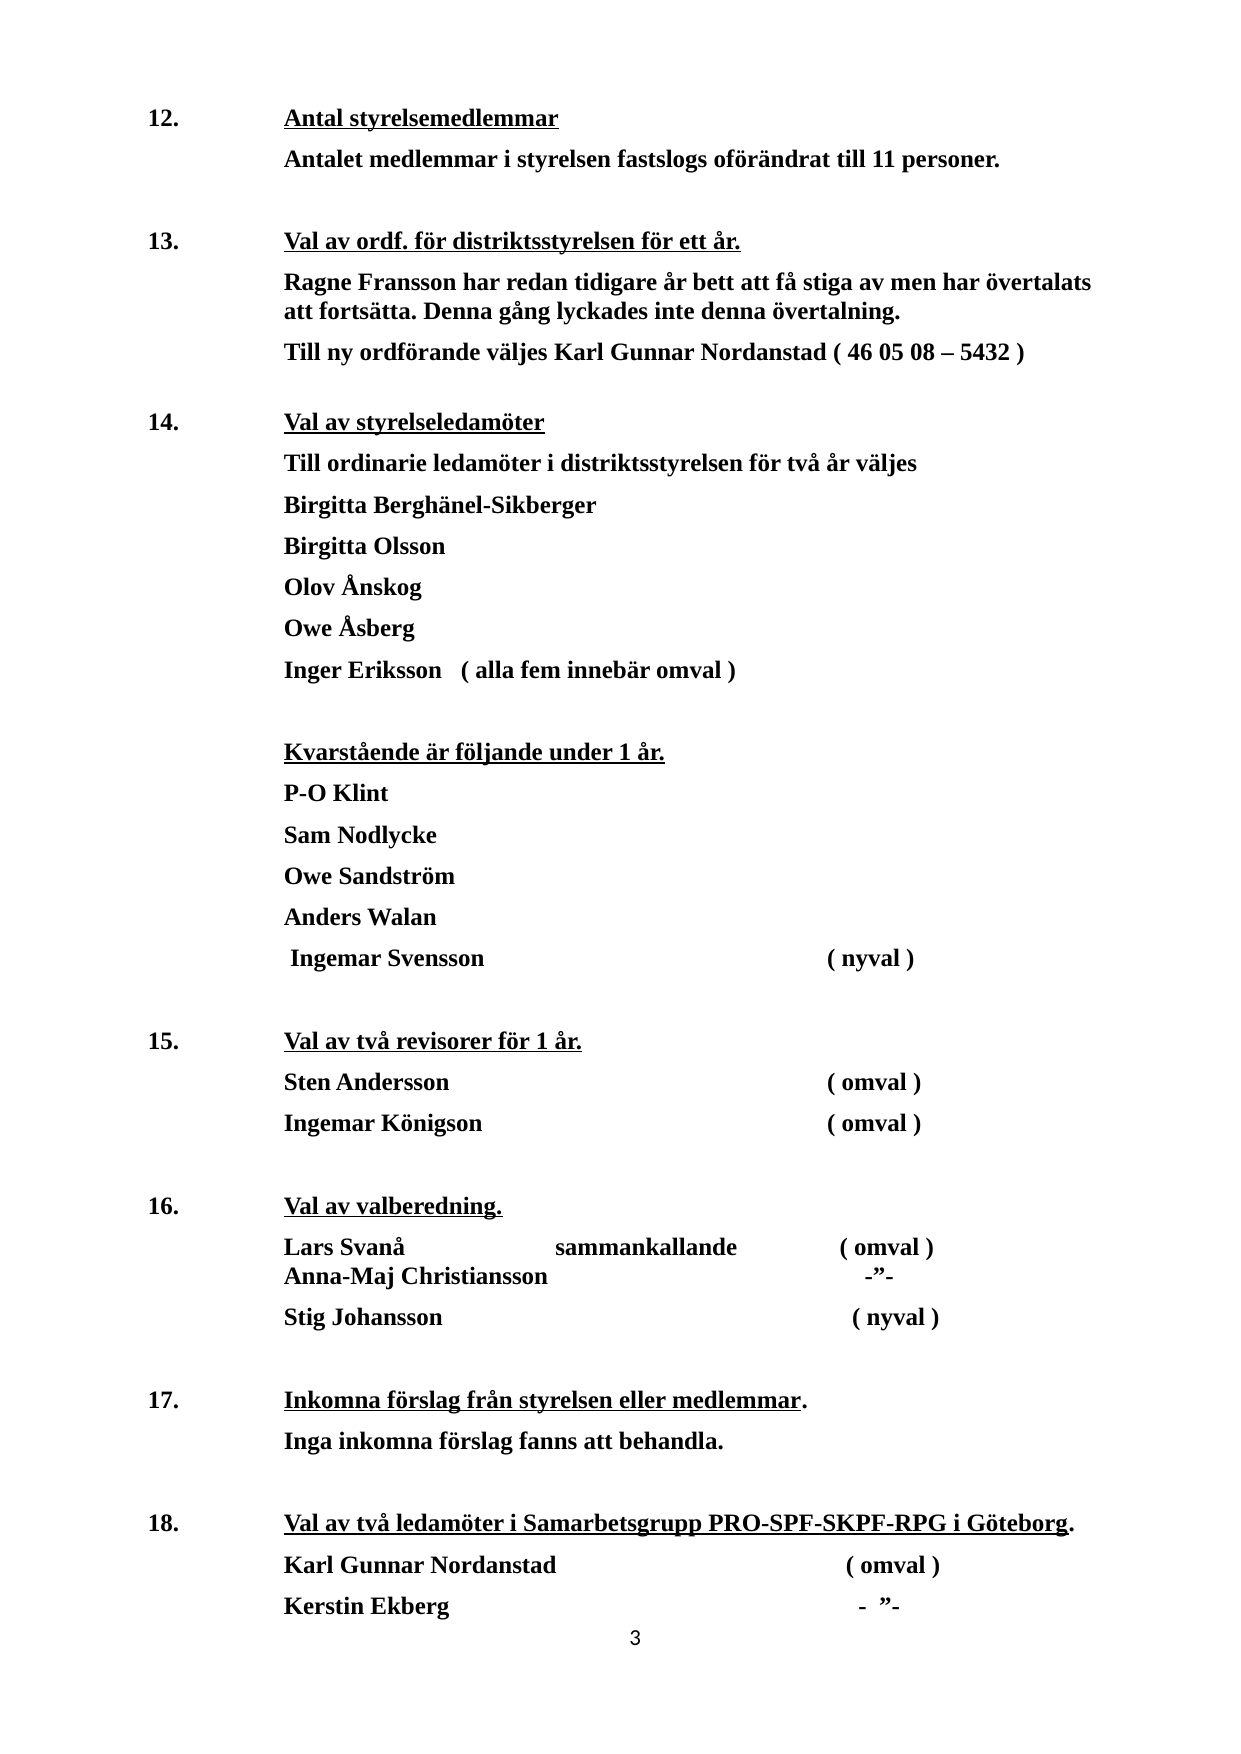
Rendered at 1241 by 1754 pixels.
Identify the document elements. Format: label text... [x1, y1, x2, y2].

text Sam Nodlycke [148, 820, 1122, 848]
text Kvarstående är följande under 1 år. [148, 737, 1122, 766]
text 12. Antal styrelsemedlemmar [148, 103, 1122, 132]
text 14. Val av styrelseledamöter [148, 407, 1122, 436]
text Till ordinarie ledamöter i distriktsstyrelsen för två år väljes [148, 448, 1122, 477]
text Birgitta Berghänel-Sikberger [148, 490, 1122, 518]
text P-O Klint [148, 778, 1122, 807]
text 16. Val av valberedning. [148, 1191, 1122, 1220]
text Antalet medlemmar i styrelsen fastslogs oförändrat till 11 personer. [148, 144, 1122, 173]
text 17. Inkomna förslag från styrelsen eller medlemmar. [148, 1385, 1122, 1413]
text Sten Andersson ( omval ) [148, 1067, 1122, 1096]
text 13. Val av ordf. för distriktsstyrelsen för ett år. [148, 226, 1122, 255]
text 18. Val av två ledamöter i Samarbetsgrupp PRO-SPF-SKPF-RPG i Göteborg. [148, 1508, 1122, 1537]
text Owe Sandström [148, 861, 1122, 890]
text Anders Walan [148, 902, 1122, 931]
text Ingemar Svensson ( nyval ) [148, 943, 1122, 972]
text Ragne Fransson har redan tidigare år bett att få stiga av men har övertalats att fortsätta. Denna gång lyckades inte denna övertalning. [283, 267, 1122, 325]
text 15. Val av två revisorer för 1 år. [148, 1026, 1122, 1055]
text Stig Johansson ( nyval ) [148, 1302, 1122, 1331]
text Lars Svanå sammankallande ( omval ) Anna-Maj Christiansson -”- [148, 1232, 1122, 1290]
text Inger Eriksson ( alla fem innebär omval ) [148, 655, 1122, 683]
text Karl Gunnar Nordanstad ( omval ) [148, 1550, 1122, 1578]
text Ingemar Königson ( omval ) [148, 1108, 1122, 1137]
text Olov Ånskog [148, 572, 1122, 601]
text Birgitta Olsson [148, 531, 1122, 560]
text Till ny ordförande väljes Karl Gunnar Nordanstad ( 46 05 08 – 5432 ) [283, 337, 1122, 395]
text Owe Åsberg [148, 613, 1122, 642]
text Inga inkomna förslag fanns att behandla. [148, 1426, 1122, 1455]
text Kerstin Ekberg - ”- [148, 1591, 1122, 1620]
